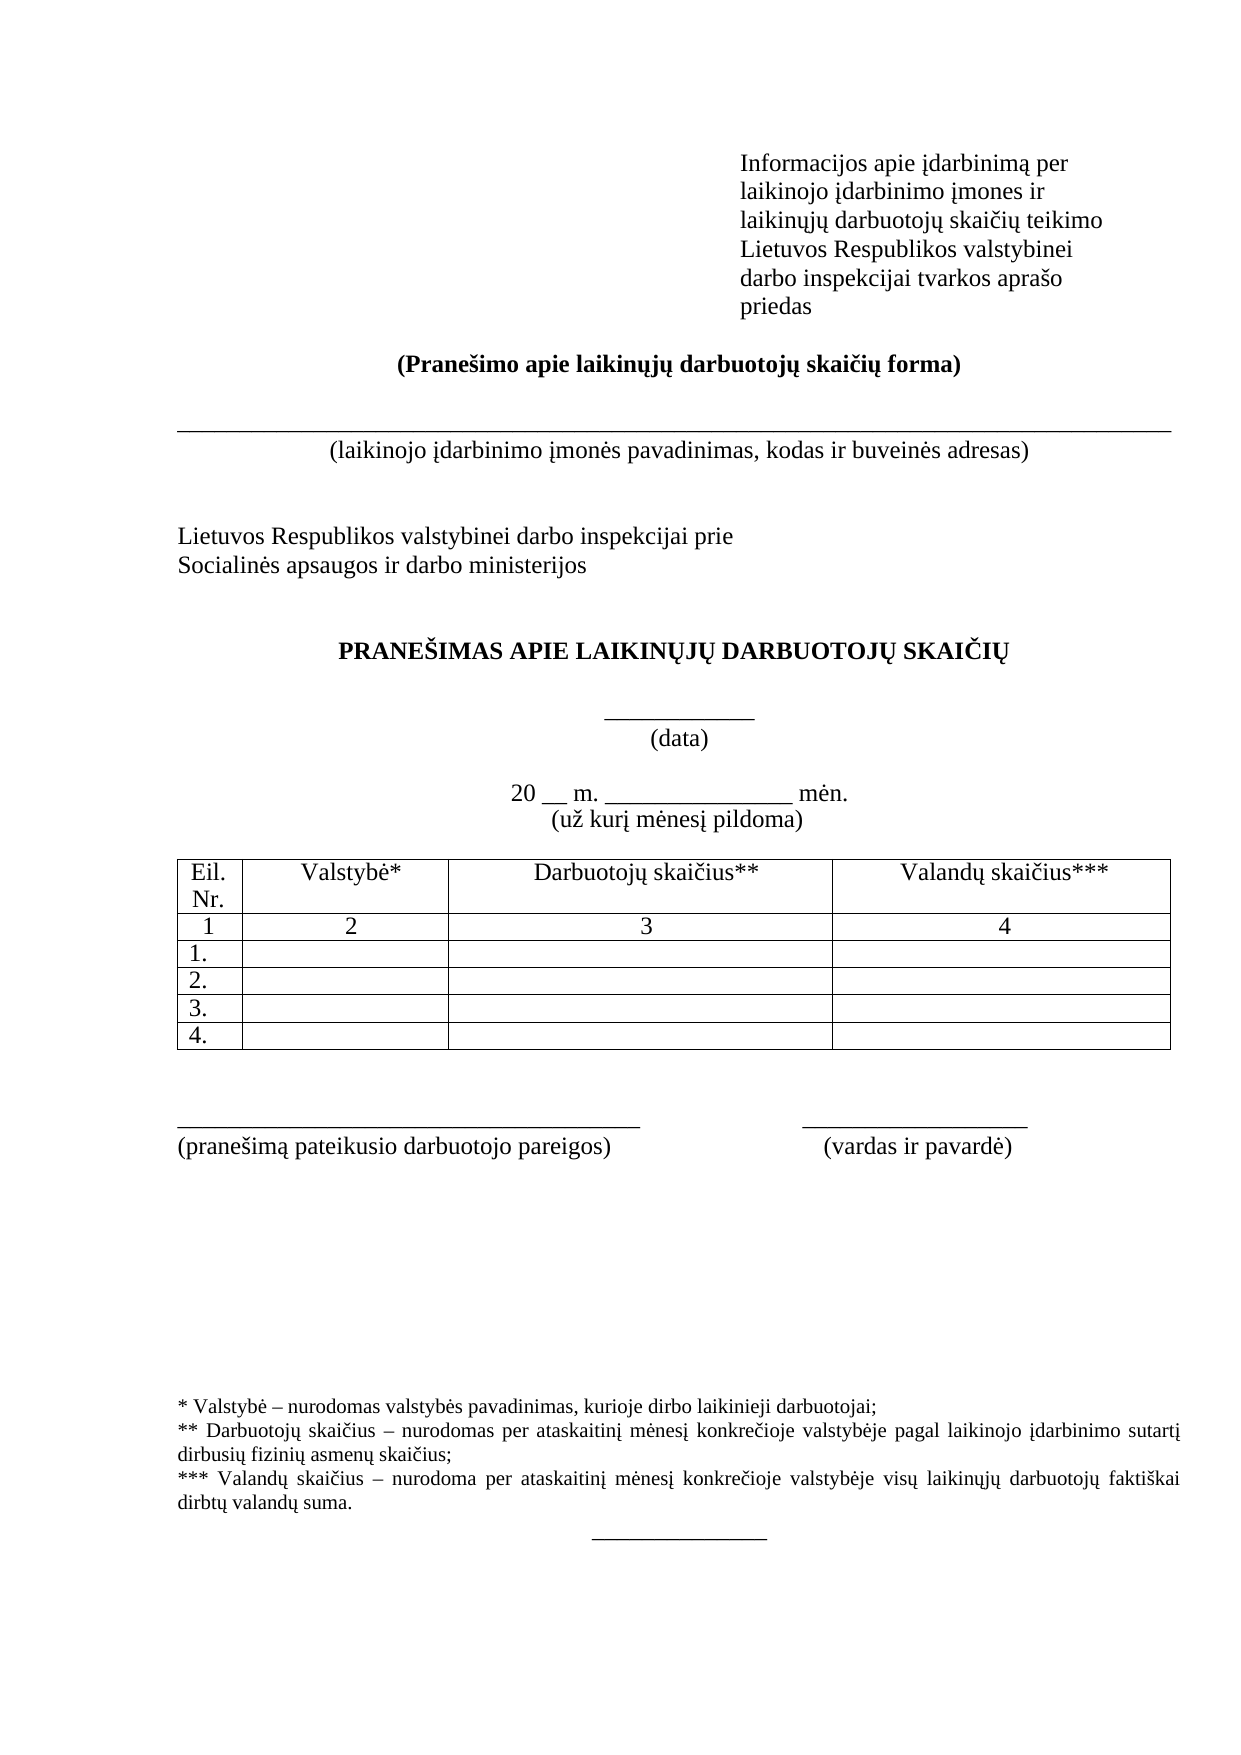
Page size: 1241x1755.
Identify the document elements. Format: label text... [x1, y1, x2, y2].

text 20 __ m. _______________ mėn. [177, 778, 1181, 806]
table_cell [243, 968, 448, 994]
table_cell 2 [243, 914, 448, 940]
table_cell 1 [178, 914, 242, 940]
text Socialinės apsaugos ir darbo ministerijos [177, 550, 1181, 579]
text ____________ [177, 694, 1181, 723]
table_cell [243, 941, 448, 967]
text PRANEŠIMAS APIE LAIKINŲJŲ DARBUOTOJŲ SKAIČIŲ [177, 636, 1171, 665]
text Informacijos apie įdarbinimą per [740, 148, 1181, 176]
table_cell [243, 995, 448, 1022]
text Lietuvos Respublikos valstybinei darbo inspekcijai prie [177, 521, 1181, 550]
text (pranešimą pateikusio darbuotojo pareigos) (vardas ir pavardė) [177, 1131, 1181, 1160]
table_cell 1. [178, 941, 242, 967]
text Lietuvos Respublikos valstybinei [740, 234, 1181, 263]
table_cell [833, 1023, 1170, 1049]
table_cell [449, 995, 832, 1022]
table_cell [449, 968, 832, 994]
table_cell 2. [178, 968, 242, 994]
text laikinojo įdarbinimo įmones ir [740, 176, 1181, 205]
text ** Darbuotojų skaičius – nurodomas per ataskaitinį mėnesį konkrečioje valstybėje pagal laikinojo įdarbinimo sutartį dirbusių fizinių asmenų skaičius; [177, 1418, 1181, 1466]
table_cell 4. [178, 1023, 242, 1049]
text *** Valandų skaičius – nurodoma per ataskaitinį mėnesį konkrečioje valstybėje visų laikinųjų darbuotojų faktiškai dirbtų valandų suma. [177, 1466, 1181, 1514]
text (už kurį mėnesį pildoma) [354, 806, 1001, 833]
table_cell 3 [449, 914, 832, 940]
text (Pranešimo apie laikinųjų darbuotojų skaičių forma) [177, 349, 1181, 378]
table_cell 4 [833, 914, 1170, 940]
text priedas [740, 291, 1181, 320]
text _____________________________________ __________________ [177, 1102, 1181, 1131]
table_header Valstybė* [243, 860, 448, 912]
table_cell [449, 1023, 832, 1049]
table_cell [449, 941, 832, 967]
text darbo inspekcijai tvarkos aprašo [740, 263, 1181, 291]
text laikinųjų darbuotojų skaičių teikimo [740, 205, 1181, 234]
text * Valstybė – nurodomas valstybės pavadinimas, kurioje dirbo laikinieji darbuotojai; [177, 1394, 1181, 1418]
table_cell 3. [178, 995, 242, 1022]
table_header Darbuotojų skaičius** [449, 860, 832, 912]
table_header Eil. Nr. [178, 860, 242, 912]
table_cell [833, 941, 1170, 967]
table_cell [833, 968, 1170, 994]
table_cell [833, 995, 1170, 1022]
text ______________ [177, 1514, 1181, 1543]
table_cell [243, 1023, 448, 1049]
text (data) [177, 723, 1181, 751]
text (laikinojo įdarbinimo įmonės pavadinimas, kodas ir buveinės adresas) [177, 435, 1181, 464]
table_header Valandų skaičius*** [833, 860, 1170, 912]
